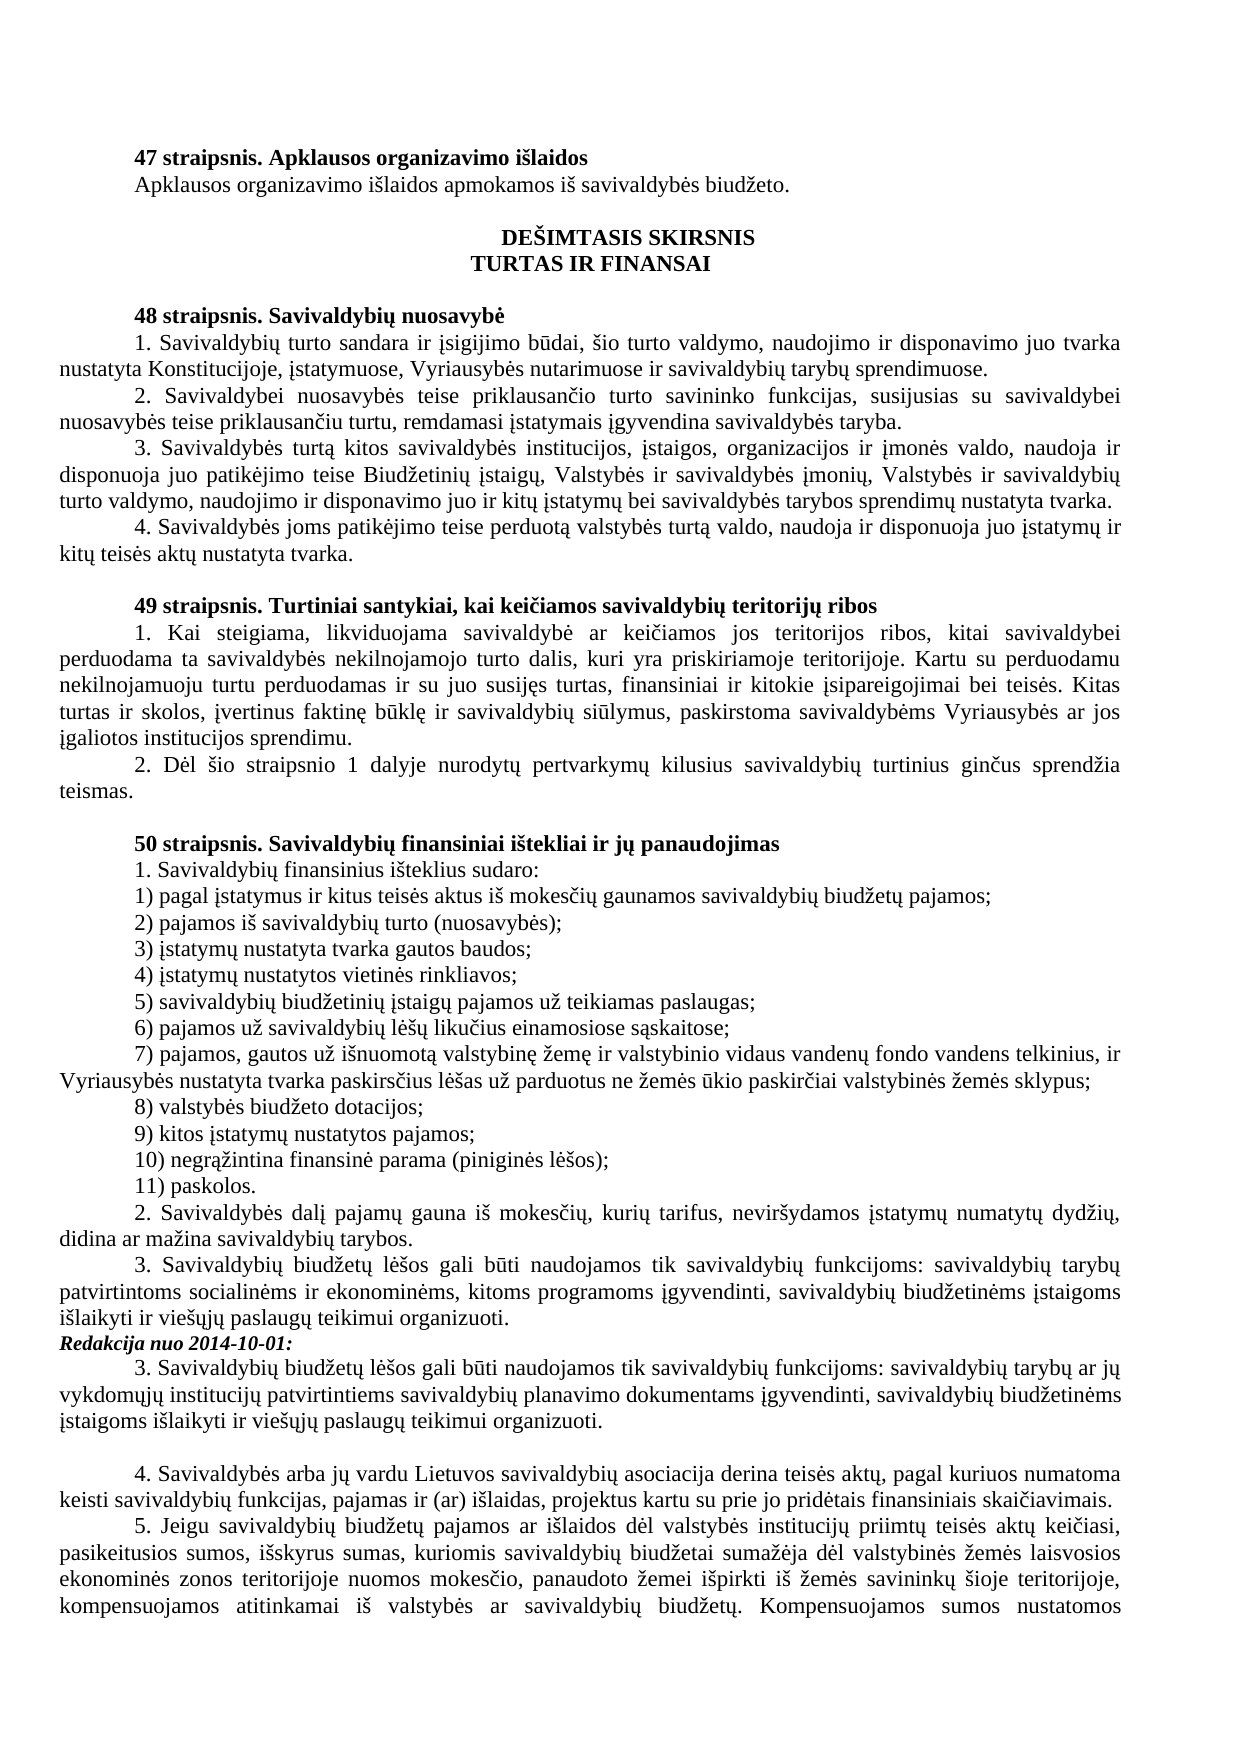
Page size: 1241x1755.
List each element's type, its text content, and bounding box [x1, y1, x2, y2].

text 4. Savivaldybės joms patikėjimo teise perduotą valstybės turtą valdo, naudoja ir disponuoja juo įstatymų ir kitų teisės aktų nustatyta tvarka. [59, 513, 1122, 566]
text 9) kitos įstatymų nustatytos pajamos; [59, 1119, 1122, 1146]
text 6) pajamos už savivaldybių lėšų likučius einamosiose sąskaitose; [59, 1014, 1122, 1041]
text 5) savivaldybių biudžetinių įstaigų pajamos už teikiamas paslaugas; [59, 988, 1122, 1014]
text 4. Savivaldybės arba jų vardu Lietuvos savivaldybių asociacija derina teisės aktų, pagal kuriuos numatoma keisti savivaldybių funkcijas, pajamas ir (ar) išlaidas, projektus kartu su prie jo pridėtais finansiniais skaičiavimais. [59, 1460, 1122, 1513]
text 2. Savivaldybei nuosavybės teise priklausančio turto savininko funkcijas, susijusias su savivaldybei nuosavybės teise priklausančiu turtu, remdamasi įstatymais įgyvendina savivaldybės taryba. [59, 382, 1122, 434]
text 7) pajamos, gautos už išnuomotą valstybinę žemę ir valstybinio vidaus vandenų fondo vandens telkinius, ir Vyriausybės nustatyta tvarka paskirsčius lėšas už parduotus ne žemės ūkio paskirčiai valstybinės žemės sklypus; [59, 1041, 1122, 1093]
text 10) negrąžintina finansinė parama (piniginės lėšos); [59, 1146, 1122, 1172]
text 3. Savivaldybių biudžetų lėšos gali būti naudojamos tik savivaldybių funkcijoms: savivaldybių tarybų patvirtintoms socialinėms ir ekonominėms, kitoms programoms įgyvendinti, savivaldybių biudžetinėms įstaigoms išlaikyti ir viešųjų paslaugų teikimui organizuoti. [59, 1251, 1122, 1330]
text 8) valstybės biudžeto dotacijos; [59, 1093, 1122, 1119]
text 50 straipsnis. Savivaldybių finansiniai ištekliai ir jų panaudojimas [59, 830, 1122, 856]
text 49 straipsnis. Turtiniai santykiai, kai keičiamos savivaldybių teritorijų ribos [59, 592, 1122, 619]
text 4) įstatymų nustatytos vietinės rinkliavos; [59, 961, 1122, 988]
text 48 straipsnis. Savivaldybių nuosavybė [59, 303, 1122, 329]
text 1) pagal įstatymus ir kitus teisės aktus iš mokesčių gaunamos savivaldybių biudžetų pajamos; [59, 882, 1122, 909]
text 1. Kai steigiama, likviduojama savivaldybė ar keičiamos jos teritorijos ribos, kitai savivaldybei perduodama ta savivaldybės nekilnojamojo turto dalis, kuri yra priskiriamoje teritorijoje. Kartu su perduodamu nekilnojamuoju turtu perduodamas ir su juo susijęs turtas, finansiniai ir kitokie įsipareigojimai bei teisės. Kitas turtas ir skolos, įvertinus faktinę būklę ir savivaldybių siūlymus, paskirstoma savivaldybėms Vyriausybės ar jos įgaliotos institucijos sprendimu. [59, 619, 1122, 751]
text 1. Savivaldybių finansinius išteklius sudaro: [59, 856, 1122, 882]
text Redakcija nuo 2014-10-01: [59, 1330, 1122, 1354]
text 3. Savivaldybių biudžetų lėšos gali būti naudojamos tik savivaldybių funkcijoms: savivaldybių tarybų ar jų vykdomųjų institucijų patvirtintiems savivaldybių planavimo dokumentams įgyvendinti, savivaldybių biudžetinėms įstaigoms išlaikyti ir viešųjų paslaugų teikimui organizuoti. [59, 1354, 1122, 1433]
text 5. Jeigu savivaldybių biudžetų pajamos ar išlaidos dėl valstybės institucijų priimtų teisės aktų keičiasi, pasikeitusios sumos, išskyrus sumas, kuriomis savivaldybių biudžetai sumažėja dėl valstybinės žemės laisvosios ekonominės zonos teritorijoje nuomos mokesčio, panaudoto žemei išpirkti iš žemės savininkų šioje teritorijoje, kompensuojamos atitinkamai iš valstybės ar savivaldybių biudžetų. Kompensuojamos sumos nustatomos [59, 1513, 1122, 1618]
text 3) įstatymų nustatyta tvarka gautos baudos; [59, 935, 1122, 961]
text 2) pajamos iš savivaldybių turto (nuosavybės); [59, 909, 1122, 935]
text 1. Savivaldybių turto sandara ir įsigijimo būdai, šio turto valdymo, naudojimo ir disponavimo juo tvarka nustatyta Konstitucijoje, įstatymuose, Vyriausybės nutarimuose ir savivaldybių tarybų sprendimuose. [59, 329, 1122, 382]
text TURTAS IR FINANSAI [59, 250, 1122, 276]
text 2. Savivaldybės dalį pajamų gauna iš mokesčių, kurių tarifus, neviršydamos įstatymų numatytų dydžių, didina ar mažina savivaldybių tarybos. [59, 1199, 1122, 1251]
text 3. Savivaldybės turtą kitos savivaldybės institucijos, įstaigos, organizacijos ir įmonės valdo, naudoja ir disponuoja juo patikėjimo teise Biudžetinių įstaigų, Valstybės ir savivaldybės įmonių, Valstybės ir savivaldybių turto valdymo, naudojimo ir disponavimo juo ir kitų įstatymų bei savivaldybės tarybos sprendimų nustatyta tvarka. [59, 434, 1122, 513]
text 11) paskolos. [59, 1172, 1122, 1199]
subtitle DEŠIMTASIS SKIRSNIS [59, 223, 1122, 250]
text Apklausos organizavimo išlaidos apmokamos iš savivaldybės biudžeto. [59, 171, 1122, 197]
text 47 straipsnis. Apklausos organizavimo išlaidos [59, 144, 1122, 171]
text 2. Dėl šio straipsnio 1 dalyje nurodytų pertvarkymų kilusius savivaldybių turtinius ginčus sprendžia teismas. [59, 751, 1122, 803]
